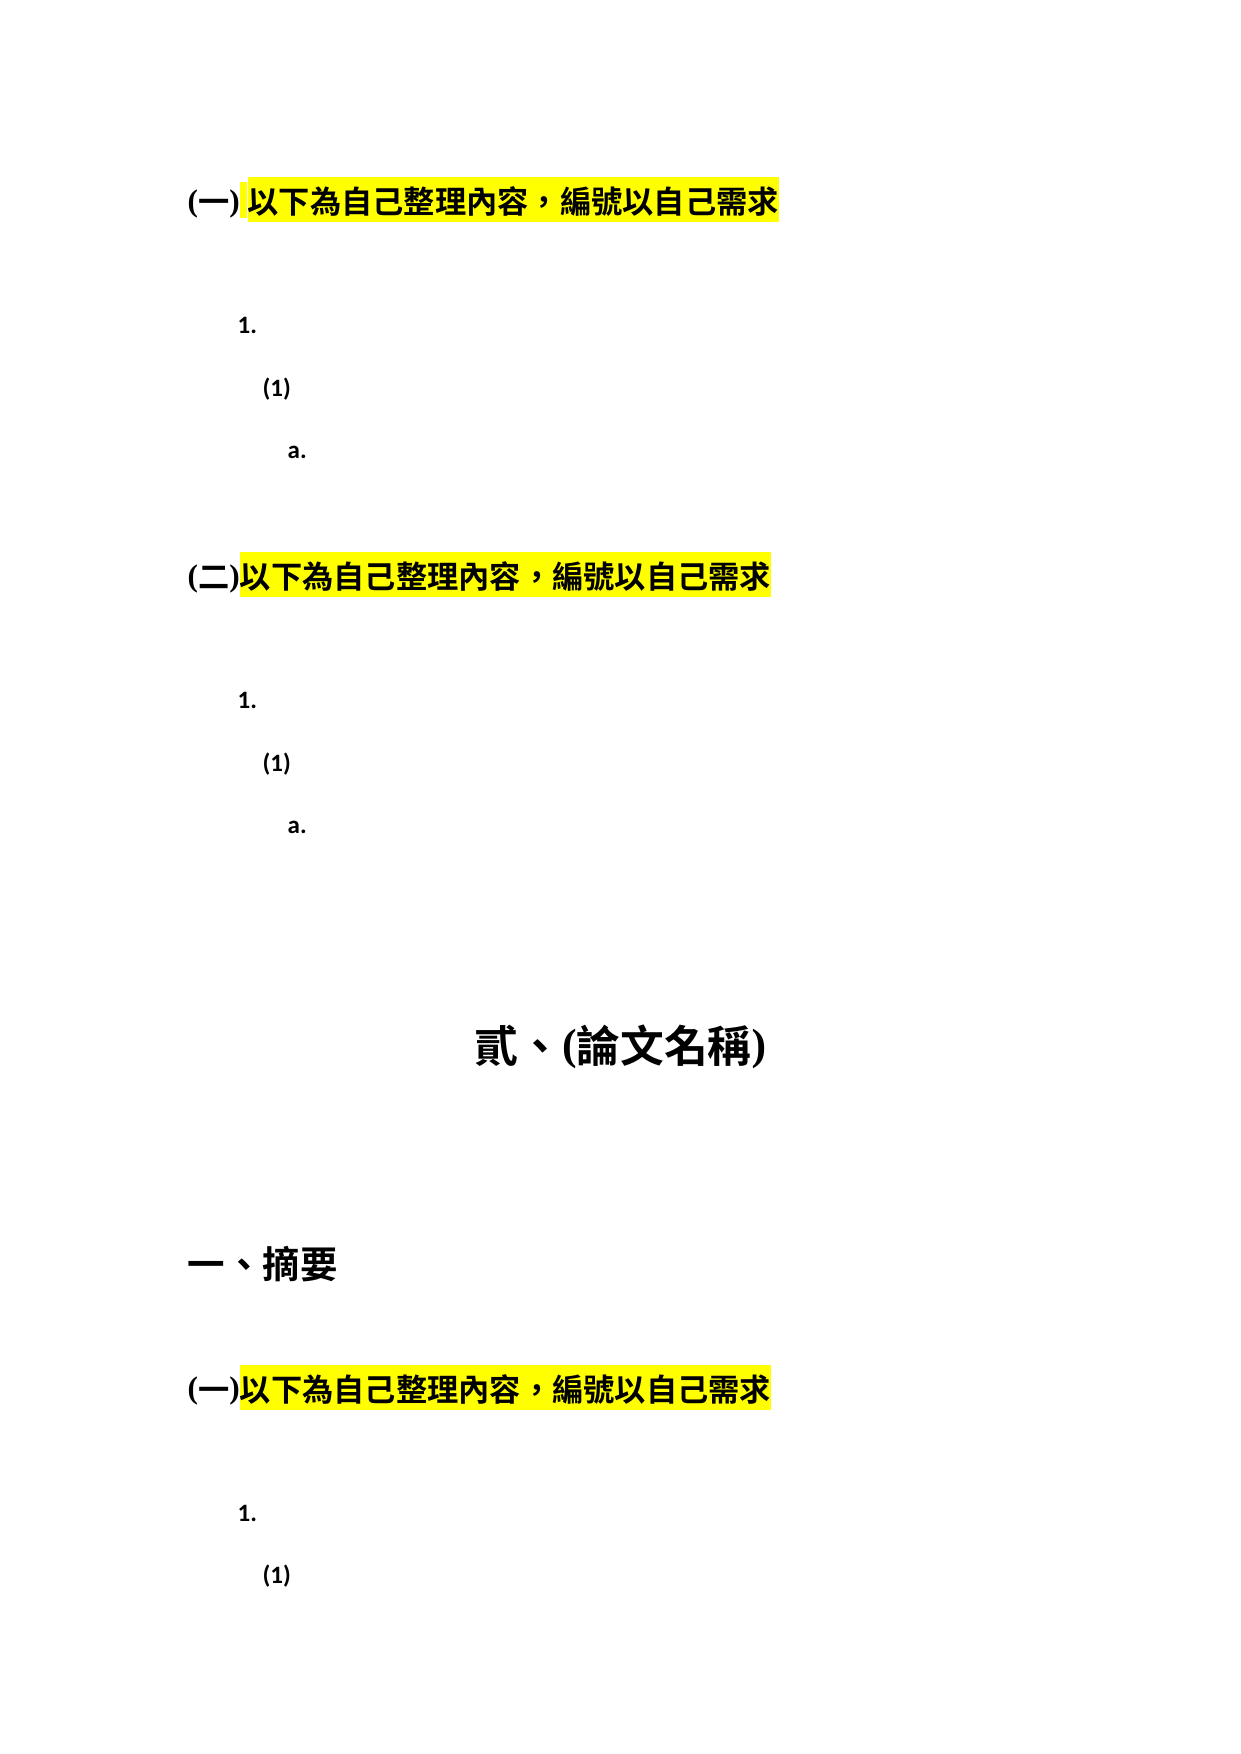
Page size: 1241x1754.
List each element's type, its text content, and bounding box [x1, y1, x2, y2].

text (1) [187, 721, 1053, 783]
text (1) [187, 346, 1053, 408]
text 一、摘要 [187, 1221, 1053, 1283]
text 貳、(論文名稱) [187, 971, 1053, 1096]
text 1. [187, 1471, 1053, 1533]
text a. [187, 408, 1053, 471]
text (一) 以下為自己整理內容，編號以自己需求 [187, 158, 1053, 221]
text (二)以下為自己整理內容，編號以自己需求 [187, 533, 1053, 596]
text 1. [187, 658, 1053, 721]
text (1) [187, 1533, 1053, 1596]
text a. [187, 783, 1053, 846]
text 1. [187, 283, 1053, 346]
text (一)以下為自己整理內容，編號以自己需求 [187, 1346, 1053, 1408]
